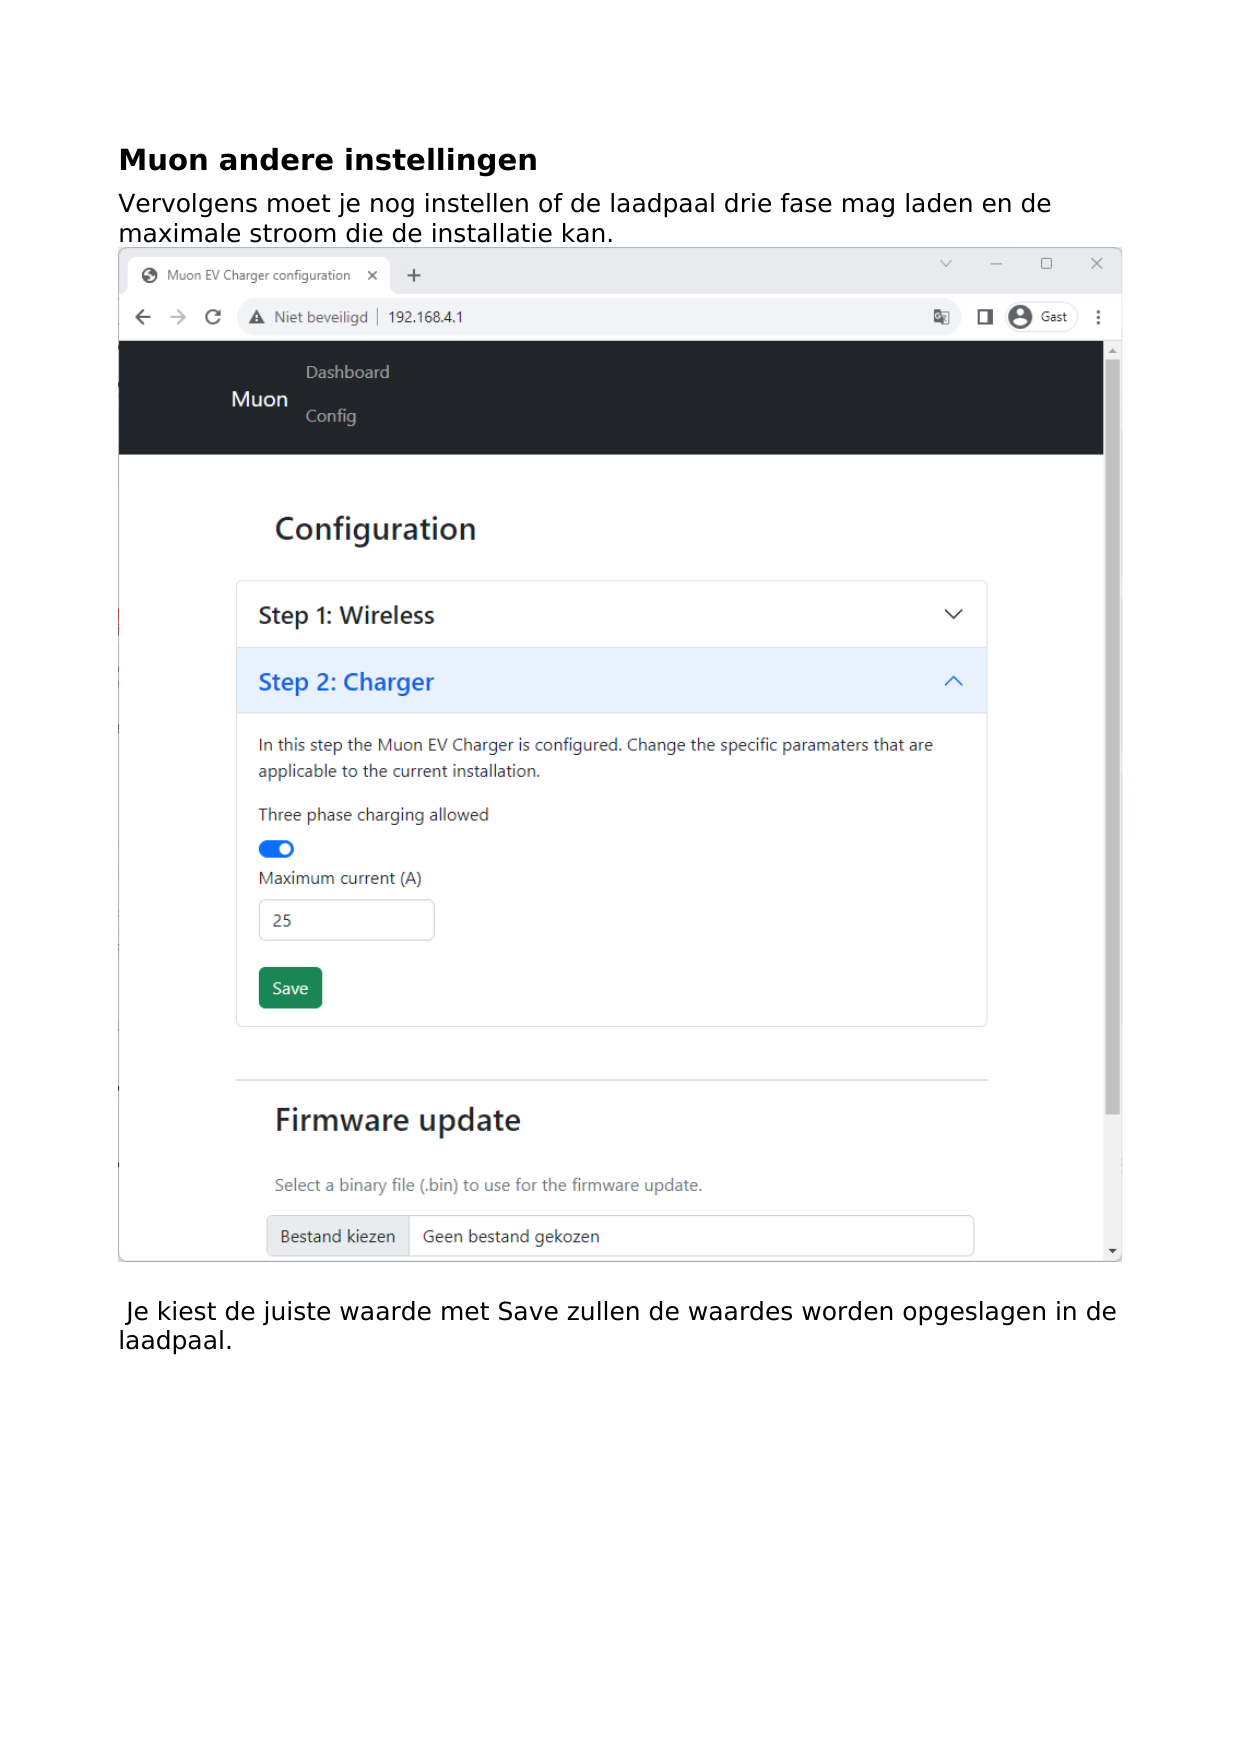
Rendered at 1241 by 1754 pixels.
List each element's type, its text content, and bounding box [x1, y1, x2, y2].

text Vervolgens moet je nog instellen of de laadpaal drie fase mag laden en de maximale stroom die de installatie kan. [118, 189, 1122, 247]
text Je kiest de juiste waarde met Save zullen de waardes worden opgeslagen in de laadpaal. [118, 1262, 1122, 1355]
subtitle Muon andere instellingen [118, 143, 1122, 177]
picture [118, 247, 1123, 1262]
